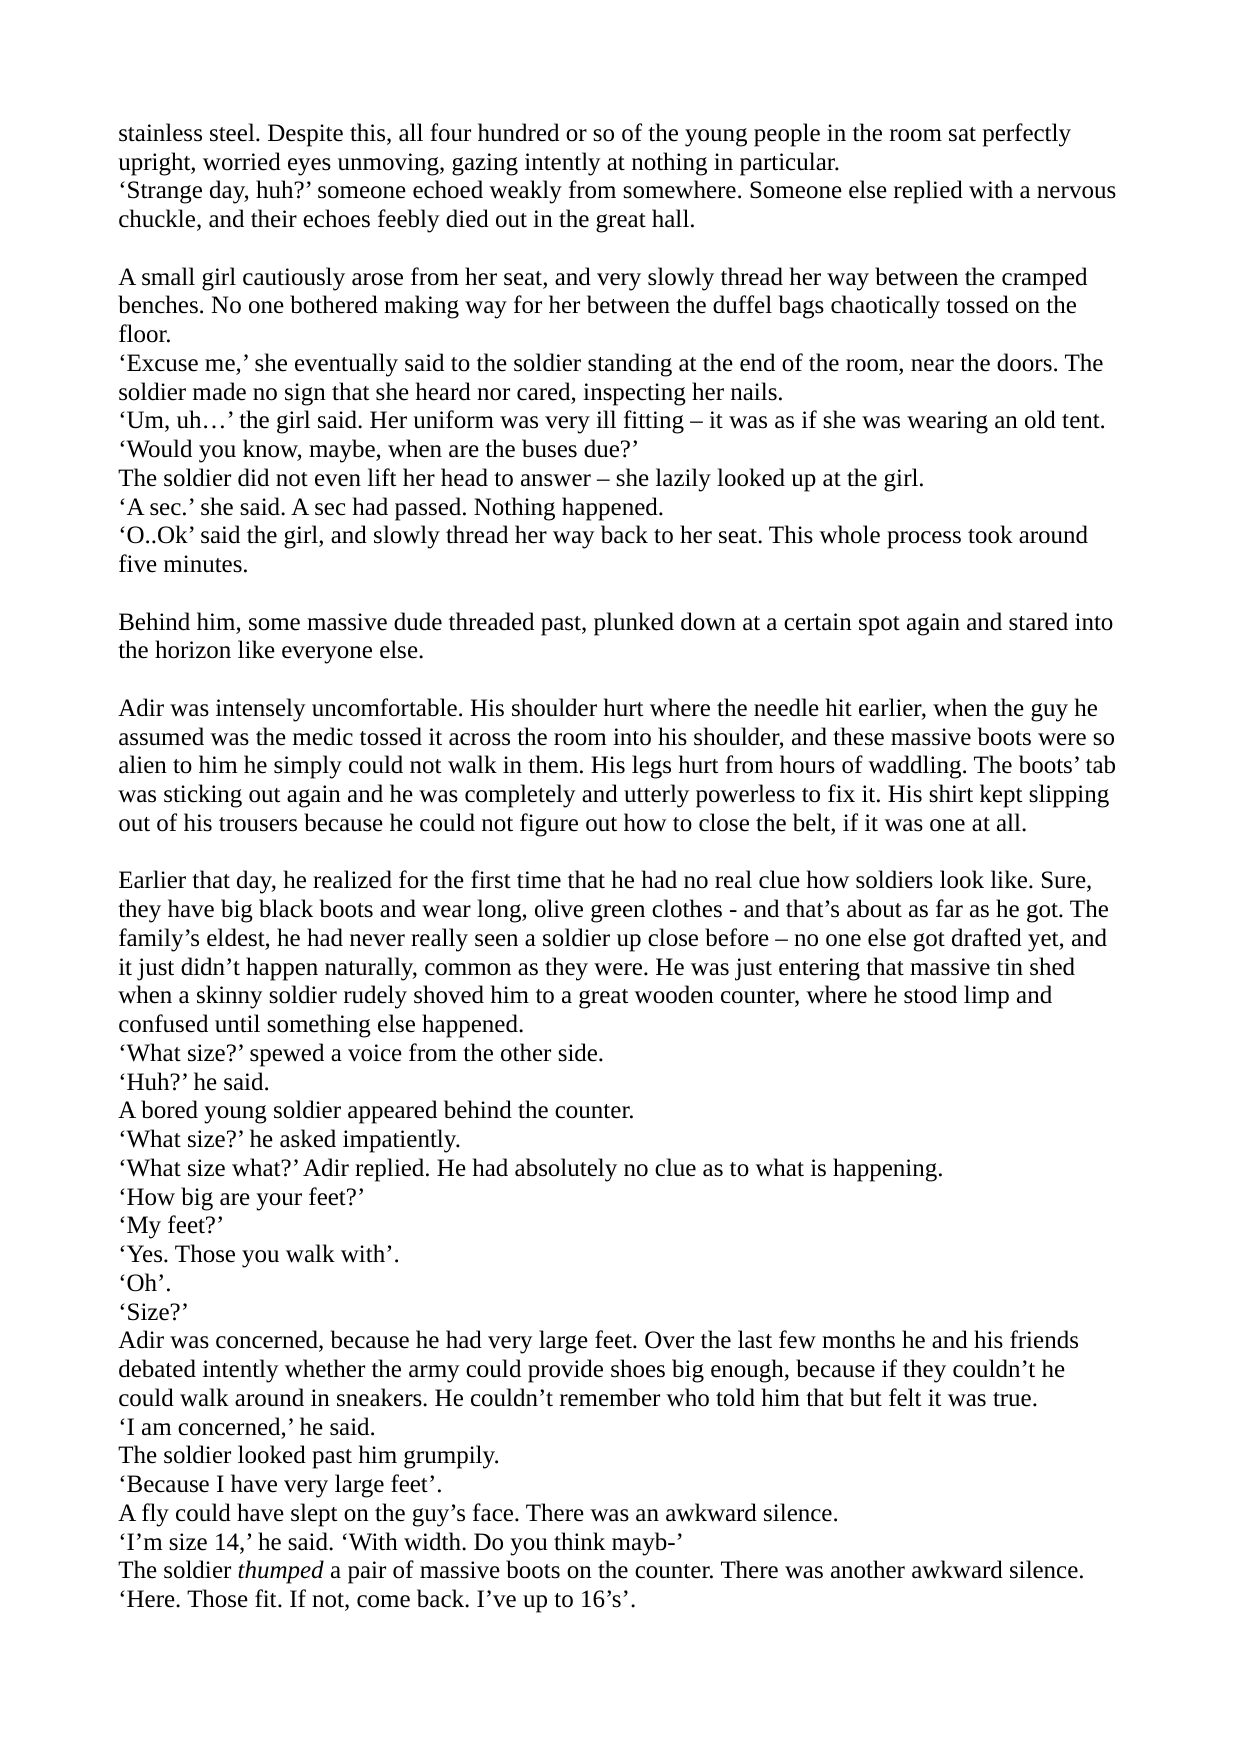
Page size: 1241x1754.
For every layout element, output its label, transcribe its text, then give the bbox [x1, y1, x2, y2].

text ‘My feet?’ [118, 1211, 1122, 1239]
text A bored young soldier appeared behind the counter. [118, 1096, 1122, 1124]
text ‘Um, uh…’ the girl said. Her uniform was very ill fitting – it was as if she was wearing an old tent. [118, 406, 1122, 434]
text stainless steel. Despite this, all four hundred or so of the young people in the room sat perfectly upright, worried eyes unmoving, gazing intently at nothing in particular. [118, 118, 1122, 176]
text The soldier thumped a pair of massive boots on the counter. There was another awkward silence. [118, 1556, 1122, 1584]
text ‘What size what?’ Adir replied. He had absolutely no clue as to what is happening. [118, 1153, 1122, 1182]
text ‘A sec.’ she said. A sec had passed. Nothing happened. [118, 492, 1122, 521]
text ‘I am concerned,’ he said. [118, 1412, 1122, 1441]
text ‘I’m size 14,’ he said. ‘With width. Do you think mayb-’ [118, 1527, 1122, 1556]
text ‘Because I have very large feet’. [118, 1469, 1122, 1498]
text ‘Size?’ [118, 1297, 1122, 1326]
text ‘Would you know, maybe, when are the buses due?’ [118, 434, 1122, 463]
text A small girl cautiously arose from her seat, and very slowly thread her way between the cramped benches. No one bothered making way for her between the duffel bags chaotically tossed on the floor. [118, 262, 1122, 348]
text The soldier did not even lift her head to answer – she lazily looked up at the girl. [118, 463, 1122, 492]
text Adir was concerned, because he had very large feet. Over the last few months he and his friends debated intently whether the army could provide shoes big enough, because if they couldn’t he could walk around in sneakers. He couldn’t remember who told him that but felt it was true. [118, 1326, 1122, 1412]
text ‘What size?’ spewed a voice from the other side. [118, 1038, 1122, 1067]
text A fly could have slept on the guy’s face. There was an awkward silence. [118, 1498, 1122, 1527]
text ‘How big are your feet?’ [118, 1182, 1122, 1211]
text ‘What size?’ he asked impatiently. [118, 1124, 1122, 1153]
text ‘Excuse me,’ she eventually said to the soldier standing at the end of the room, near the doors. The soldier made no sign that she heard nor cared, inspecting her nails. [118, 348, 1122, 406]
text The soldier looked past him grumpily. [118, 1441, 1122, 1469]
text Behind him, some massive dude threaded past, plunked down at a certain spot again and stared into the horizon like everyone else. [118, 607, 1122, 664]
text ‘O..Ok’ said the girl, and slowly thread her way back to her seat. This whole process took around five minutes. [118, 521, 1122, 578]
text ‘Here. Those fit. If not, come back. I’ve up to 16’s’. [118, 1584, 1122, 1613]
text Adir was intensely uncomfortable. His shoulder hurt where the needle hit earlier, when the guy he assumed was the medic tossed it across the room into his shoulder, and these massive boots were so alien to him he simply could not walk in them. His legs hurt from hours of waddling. The boots’ tab was sticking out again and he was completely and utterly powerless to fix it. His shirt kept slipping out of his trousers because he could not figure out how to close the belt, if it was one at all. [118, 693, 1122, 837]
text Earlier that day, he realized for the first time that he had no real clue how soldiers look like. Sure, they have big black boots and wear long, olive green clothes - and that’s about as far as he got. The family’s eldest, he had never really seen a soldier up close before – no one else got drafted yet, and it just didn’t happen naturally, common as they were. He was just entering that massive tin shed when a skinny soldier rudely shoved him to a great wooden counter, where he stood limp and confused until something else happened. [118, 866, 1122, 1038]
text ‘Strange day, huh?’ someone echoed weakly from somewhere. Someone else replied with a nervous chuckle, and their echoes feebly died out in the great hall. [118, 176, 1122, 233]
text ‘Yes. Those you walk with’. [118, 1239, 1122, 1268]
text ‘Oh’. [118, 1268, 1122, 1297]
text ‘Huh?’ he said. [118, 1067, 1122, 1096]
